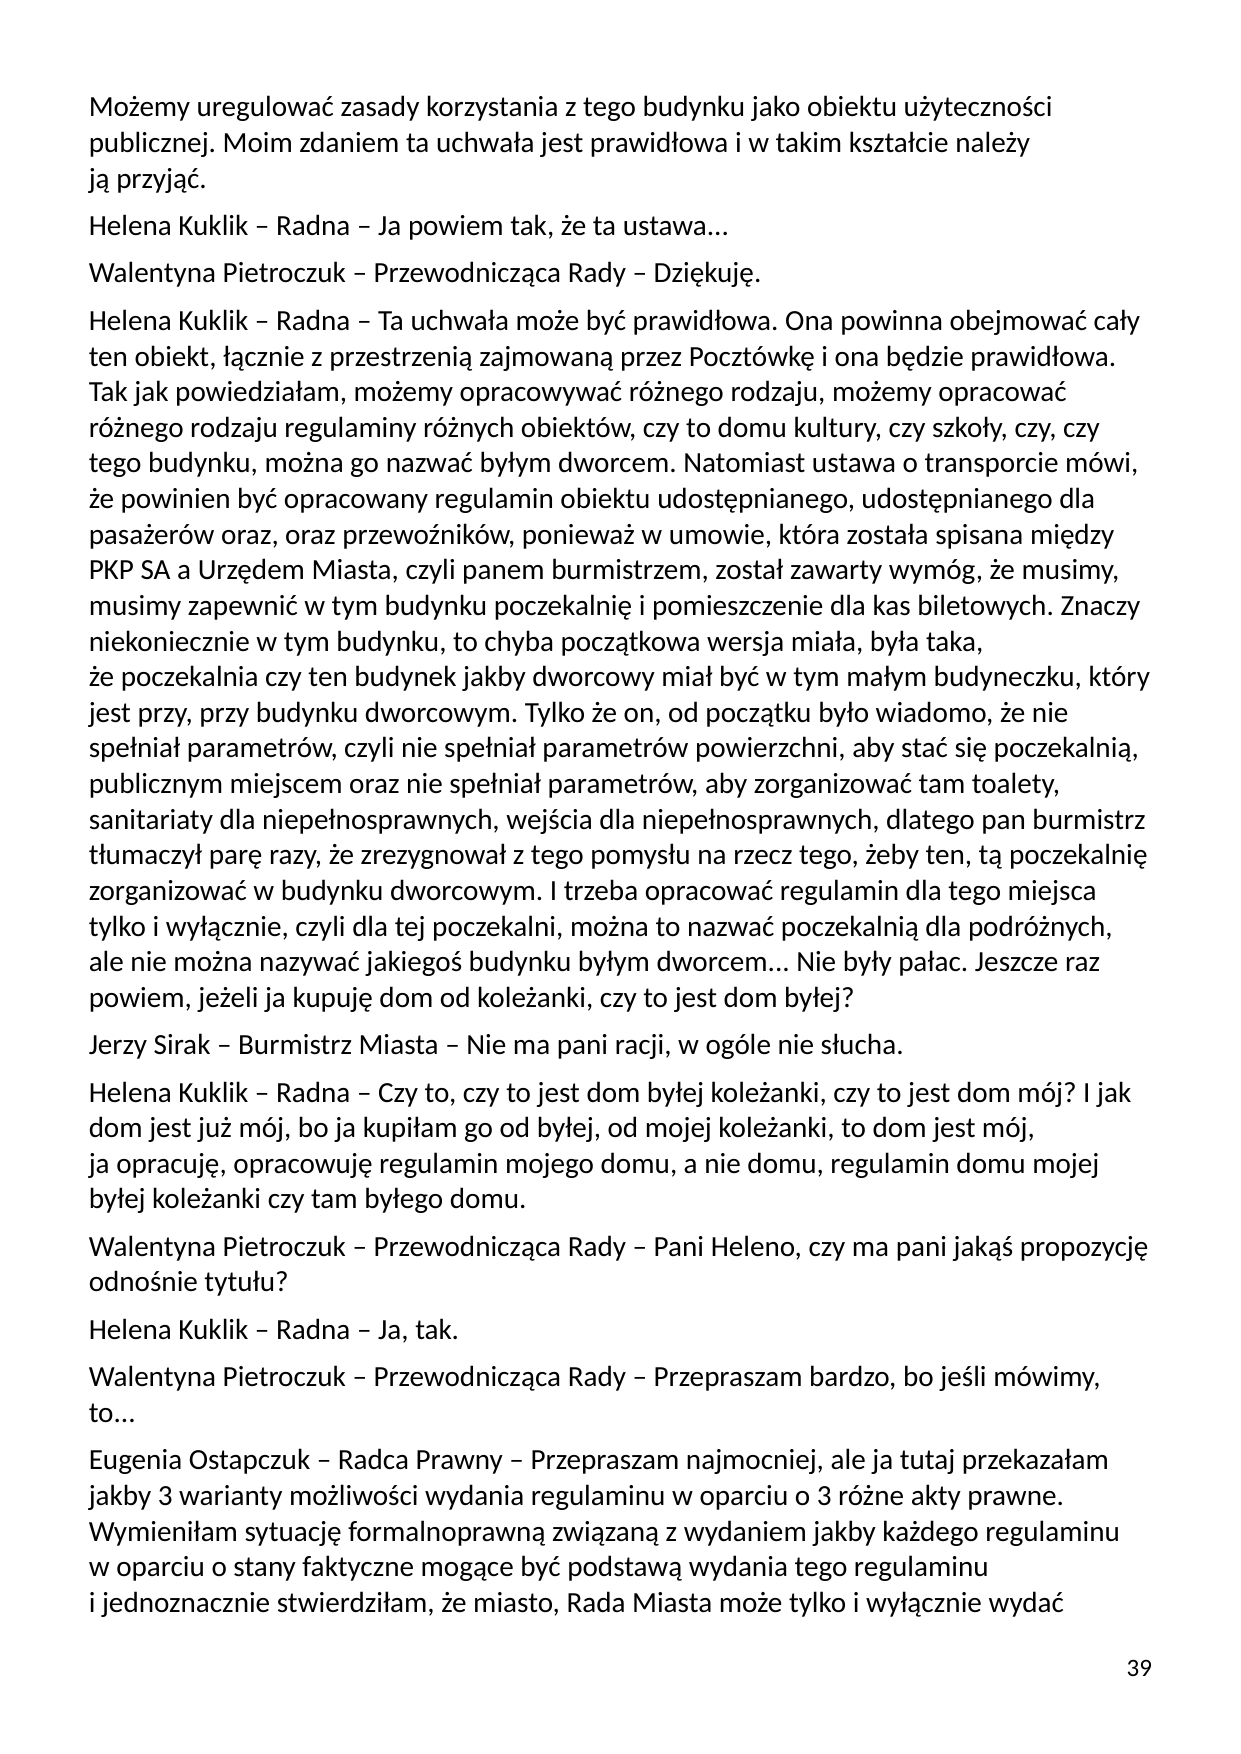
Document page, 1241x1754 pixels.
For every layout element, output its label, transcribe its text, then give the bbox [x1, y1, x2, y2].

text Helena Kuklik – Radna – Ta uchwała może być prawidłowa. Ona powinna obejmować cały ten obiekt, łącznie z przestrzenią zajmowaną przez Pocztówkę i ona będzie prawidłowa. Tak jak powiedziałam, możemy opracowywać różnego rodzaju, możemy opracować różnego rodzaju regulaminy różnych obiektów, czy to domu kultury, czy szkoły, czy, czy tego budynku, można go nazwać byłym dworcem. Natomiast ustawa o transporcie mówi, że powinien być opracowany regulamin obiektu udostępnianego, udostępnianego dla pasażerów oraz, oraz przewoźników, ponieważ w umowie, która została spisana między PKP SA a Urzędem Miasta, czyli panem burmistrzem, został zawarty wymóg, że musimy, musimy zapewnić w tym budynku poczekalnię i pomieszczenie dla kas biletowych. Znaczy niekoniecznie w tym budynku, to chyba początkowa wersja miała, była taka, że poczekalnia czy ten budynek jakby dworcowy miał być w tym małym budyneczku, który jest przy, przy budynku dworcowym. Tylko że on, od początku było wiadomo, że nie spełniał parametrów, czyli nie spełniał parametrów powierzchni, aby stać się poczekalnią, publicznym miejscem oraz nie spełniał parametrów, aby zorganizować tam toalety, sanitariaty dla niepełnosprawnych, wejścia dla niepełnosprawnych, dlatego pan burmistrz tłumaczył parę razy, że zrezygnował z tego pomysłu na rzecz tego, żeby ten, tą poczekalnię zorganizować w budynku dworcowym. I trzeba opracować regulamin dla tego miejsca tylko i wyłącznie, czyli dla tej poczekalni, można to nazwać poczekalnią dla podróżnych, ale nie można nazywać jakiegoś budynku byłym dworcem... Nie były pałac. Jeszcze raz powiem, jeżeli ja kupuję dom od koleżanki, czy to jest dom byłej? [88, 302, 1152, 1014]
text Walentyna Pietroczuk – Przewodnicząca Rady – Przepraszam bardzo, bo jeśli mówimy, to... [88, 1358, 1152, 1429]
text Możemy uregulować zasady korzystania z tego budynku jako obiektu użyteczności publicznej. Moim zdaniem ta uchwała jest prawidłowa i w takim kształcie należy ją przyjąć. [88, 88, 1152, 195]
text Walentyna Pietroczuk – Przewodnicząca Rady – Dziękuję. [88, 254, 1152, 290]
text Eugenia Ostapczuk – Radca Prawny – Przepraszam najmocniej, ale ja tutaj przekazałam jakby 3 warianty możliwości wydania regulaminu w oparciu o 3 różne akty prawne. Wymieniłam sytuację formalnoprawną związaną z wydaniem jakby każdego regulaminu w oparciu o stany faktyczne mogące być podstawą wydania tego regulaminu i jednoznacznie stwierdziłam, że miasto, Rada Miasta może tylko i wyłącznie wydać [88, 1441, 1152, 1619]
text Walentyna Pietroczuk – Przewodnicząca Rady – Pani Heleno, czy ma pani jakąś propozycję odnośnie tytułu? [88, 1228, 1152, 1299]
text Helena Kuklik – Radna – Czy to, czy to jest dom byłej koleżanki, czy to jest dom mój? I jak dom jest już mój, bo ja kupiłam go od byłej, od mojej koleżanki, to dom jest mój, ja opracuję, opracowuję regulamin mojego domu, a nie domu, regulamin domu mojej byłej koleżanki czy tam byłego domu. [88, 1074, 1152, 1216]
text Jerzy Sirak – Burmistrz Miasta – Nie ma pani racji, w ogóle nie słucha. [88, 1026, 1152, 1062]
text Helena Kuklik – Radna – Ja powiem tak, że ta ustawa... [88, 207, 1152, 243]
text Helena Kuklik – Radna – Ja, tak. [88, 1311, 1152, 1347]
